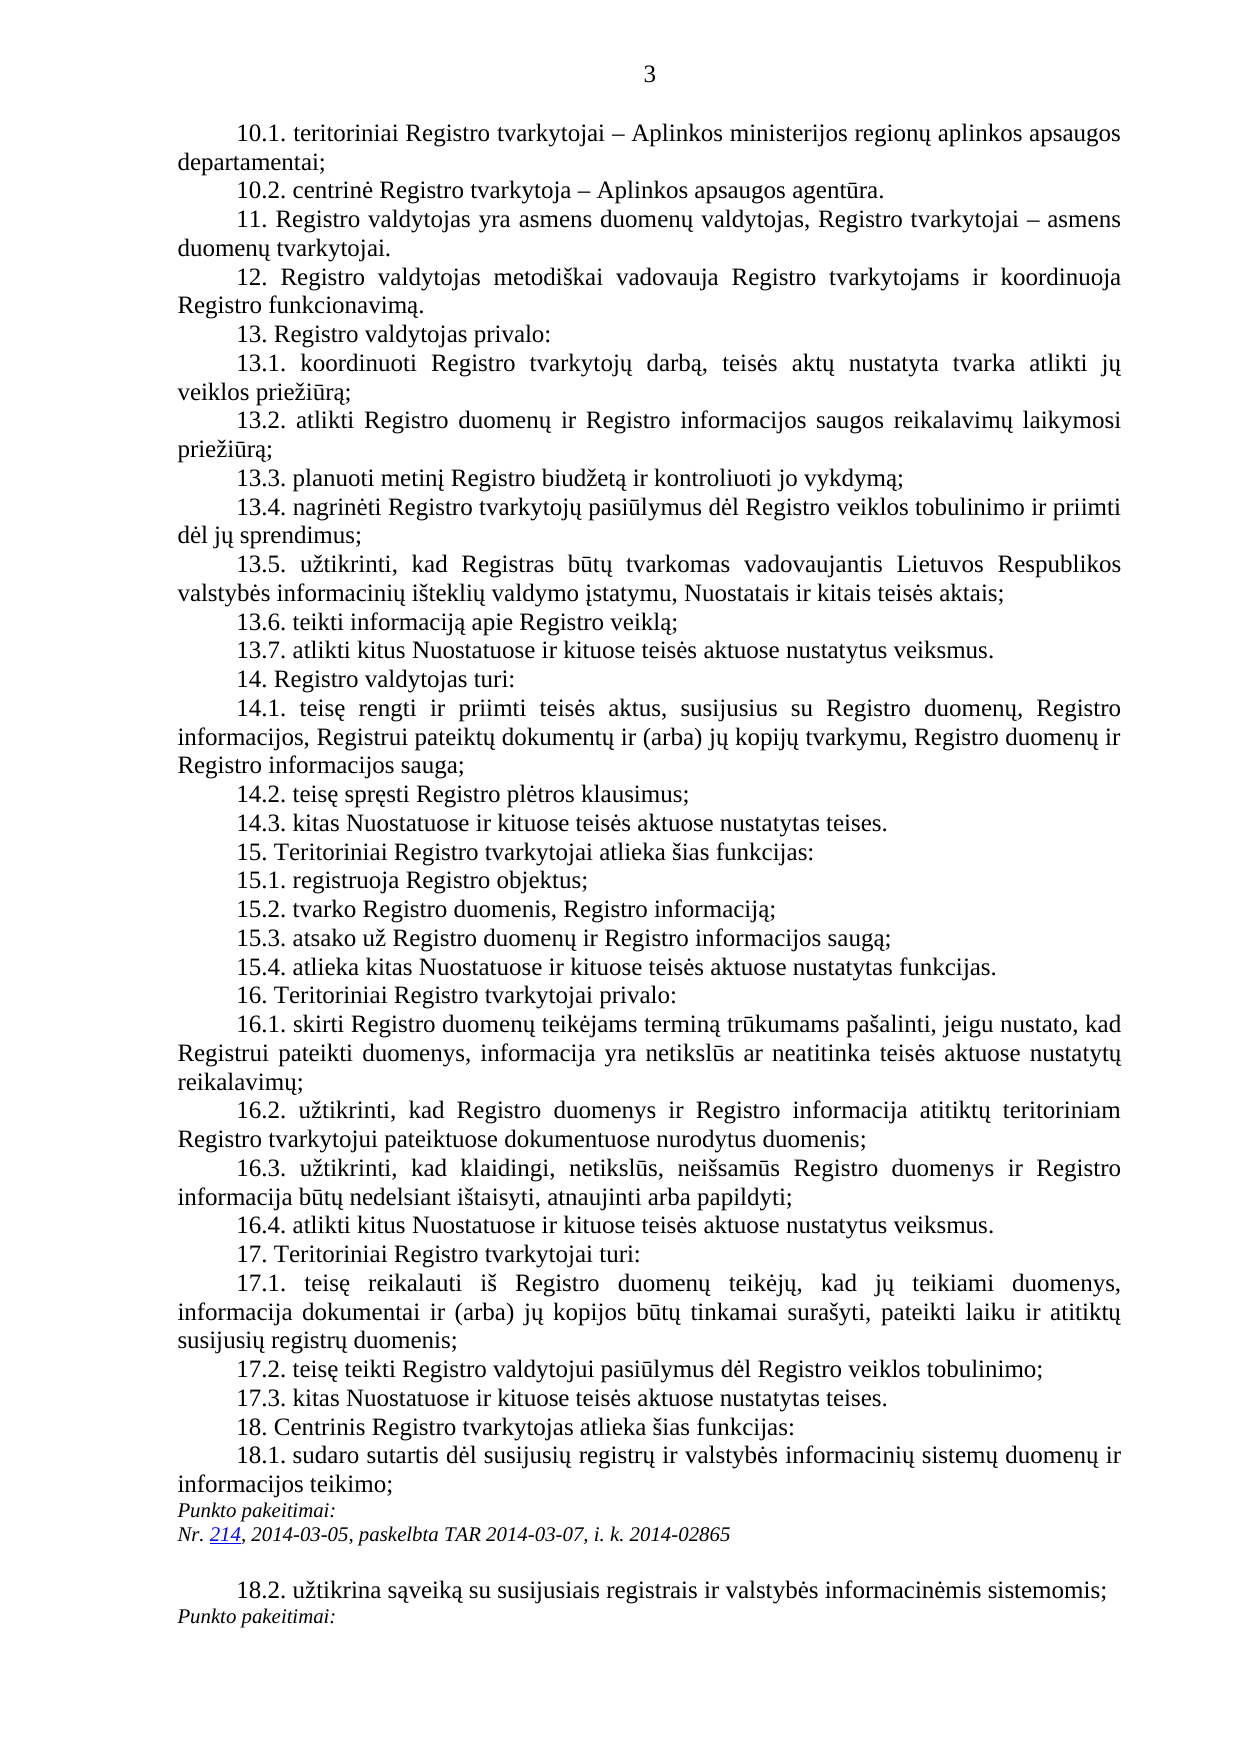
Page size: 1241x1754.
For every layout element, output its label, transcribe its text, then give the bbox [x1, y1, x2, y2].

text 16. Teritoriniai Registro tvarkytojai privalo: [177, 981, 1122, 1009]
text 17.2. teisę teikti Registro valdytojui pasiūlymus dėl Registro veiklos tobulinimo; [177, 1354, 1122, 1383]
text 15.4. atlieka kitas Nuostatuose ir kituose teisės aktuose nustatytas funkcijas. [177, 952, 1122, 981]
text 13.6. teikti informaciją apie Registro veiklą; [177, 607, 1122, 636]
text 12. Registro valdytojas metodiškai vadovauja Registro tvarkytojams ir koordinuoja Registro funkcionavimą. [177, 262, 1122, 319]
text 10.2. centrinė Registro tvarkytoja – Aplinkos apsaugos agentūra. [177, 176, 1122, 204]
text 13. Registro valdytojas privalo: [177, 319, 1122, 348]
text 10.1. teritoriniai Registro tvarkytojai – Aplinkos ministerijos regionų aplinkos apsaugos departamentai; [177, 118, 1122, 176]
text 14.2. teisę spręsti Registro plėtros klausimus; [177, 779, 1122, 808]
text 13.5. užtikrinti, kad Registras būtų tvarkomas vadovaujantis Lietuvos Respublikos valstybės informacinių išteklių valdymo įstatymu, Nuostatais ir kitais teisės aktais; [177, 549, 1122, 607]
text 16.1. skirti Registro duomenų teikėjams terminą trūkumams pašalinti, jeigu nustato, kad Registrui pateikti duomenys, informacija yra netikslūs ar neatitinka teisės aktuose nustatytų reikalavimų; [177, 1009, 1122, 1096]
text 13.7. atlikti kitus Nuostatuose ir kituose teisės aktuose nustatytus veiksmus. [177, 636, 1122, 664]
text 15.2. tvarko Registro duomenis, Registro informaciją; [177, 894, 1122, 923]
text 14.1. teisę rengti ir priimti teisės aktus, susijusius su Registro duomenų, Registro informacijos, Registrui pateiktų dokumentų ir (arba) jų kopijų tvarkymu, Registro duomenų ir Registro informacijos sauga; [177, 693, 1122, 779]
text 13.4. nagrinėti Registro tvarkytojų pasiūlymus dėl Registro veiklos tobulinimo ir priimti dėl jų sprendimus; [177, 492, 1122, 549]
text 16.2. užtikrinti, kad Registro duomenys ir Registro informacija atitiktų teritoriniam Registro tvarkytojui pateiktuose dokumentuose nurodytus duomenis; [177, 1096, 1122, 1153]
text 16.3. užtikrinti, kad klaidingi, netikslūs, neišsamūs Registro duomenys ir Registro informacija būtų nedelsiant ištaisyti, atnaujinti arba papildyti; [177, 1153, 1122, 1211]
text 18.1. sudaro sutartis dėl susijusių registrų ir valstybės informacinių sistemų duomenų ir informacijos teikimo; [177, 1441, 1122, 1498]
text 15. Teritoriniai Registro tvarkytojai atlieka šias funkcijas: [177, 837, 1122, 866]
text 13.1. koordinuoti Registro tvarkytojų darbą, teisės aktų nustatyta tvarka atlikti jų veiklos priežiūrą; [177, 348, 1122, 406]
text 14.3. kitas Nuostatuose ir kituose teisės aktuose nustatytas teises. [177, 808, 1122, 837]
text 17.1. teisę reikalauti iš Registro duomenų teikėjų, kad jų teikiami duomenys, informacija dokumentai ir (arba) jų kopijos būtų tinkamai surašyti, pateikti laiku ir atitiktų susijusių registrų duomenis; [177, 1268, 1122, 1354]
text 16.4. atlikti kitus Nuostatuose ir kituose teisės aktuose nustatytus veiksmus. [177, 1211, 1122, 1239]
text Punkto pakeitimai: [177, 1498, 1122, 1522]
text Punkto pakeitimai: [177, 1604, 1122, 1628]
text 15.1. registruoja Registro objektus; [177, 866, 1122, 894]
text 17.3. kitas Nuostatuose ir kituose teisės aktuose nustatytas teises. [177, 1383, 1122, 1412]
text 13.3. planuoti metinį Registro biudžetą ir kontroliuoti jo vykdymą; [177, 463, 1122, 492]
text 18. Centrinis Registro tvarkytojas atlieka šias funkcijas: [177, 1412, 1122, 1441]
text 15.3. atsako už Registro duomenų ir Registro informacijos saugą; [177, 923, 1122, 952]
text 11. Registro valdytojas yra asmens duomenų valdytojas, Registro tvarkytojai – asmens duomenų tvarkytojai. [177, 204, 1122, 262]
text 13.2. atlikti Registro duomenų ir Registro informacijos saugos reikalavimų laikymosi priežiūrą; [177, 406, 1122, 463]
text Nr. 214, 2014-03-05, paskelbta TAR 2014-03-07, i. k. 2014-02865 [177, 1522, 1122, 1546]
text 17. Teritoriniai Registro tvarkytojai turi: [177, 1239, 1122, 1268]
text 14. Registro valdytojas turi: [177, 664, 1122, 693]
text 18.2. užtikrina sąveiką su susijusiais registrais ir valstybės informacinėmis sistemomis; [177, 1575, 1122, 1604]
